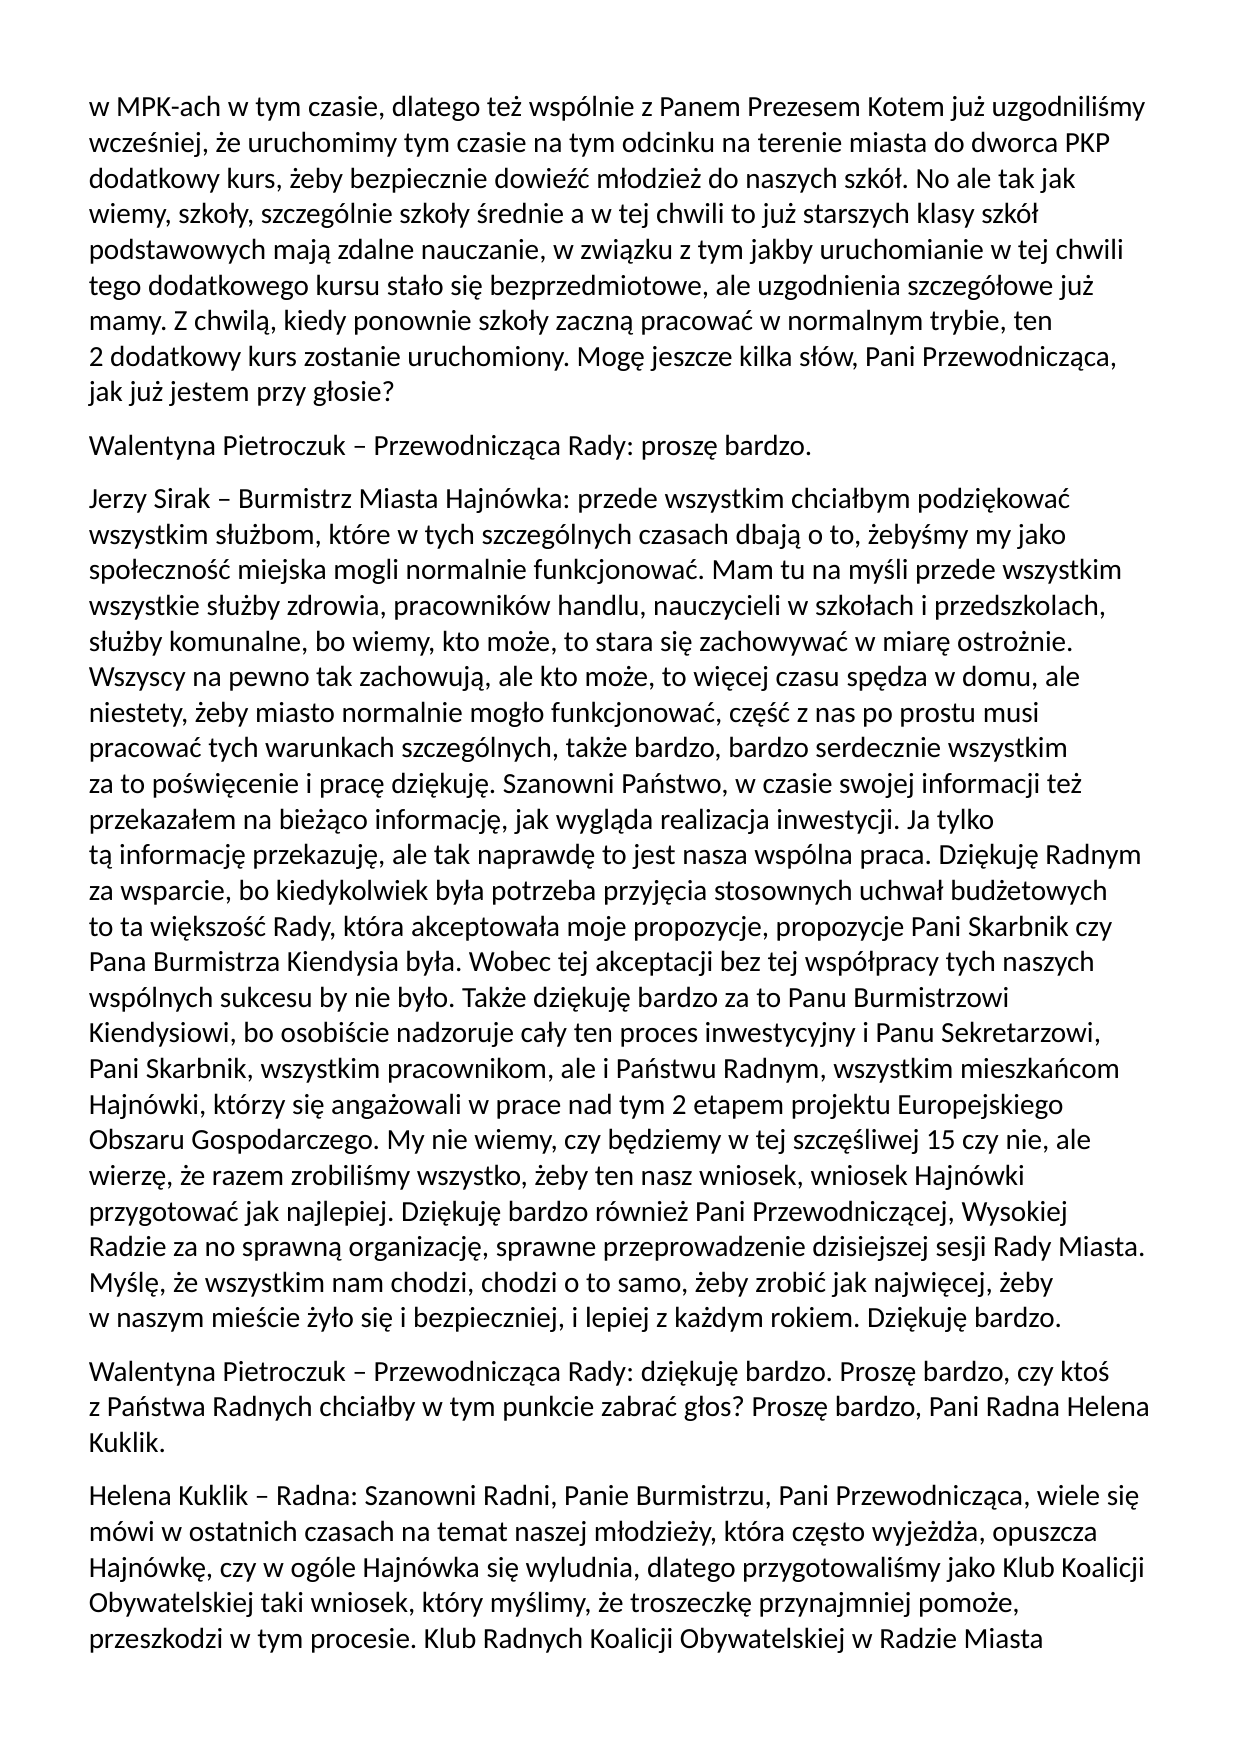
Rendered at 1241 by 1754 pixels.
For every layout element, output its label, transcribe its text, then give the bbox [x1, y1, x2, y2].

text Walentyna Pietroczuk – Przewodnicząca Rady: proszę bardzo. [88, 427, 1152, 462]
text Helena Kuklik – Radna: Szanowni Radni, Panie Burmistrzu, Pani Przewodnicząca, wiele się mówi w ostatnich czasach na temat naszej młodzieży, która często wyjeżdża, opuszcza Hajnówkę, czy w ogóle Hajnówka się wyludnia, dlatego przygotowaliśmy jako Klub Koalicji Obywatelskiej taki wniosek, który myślimy, że troszeczkę przynajmniej pomoże, przeszkodzi w tym procesie. Klub Radnych Koalicji Obywatelskiej w Radzie Miasta [88, 1477, 1152, 1656]
text Walentyna Pietroczuk – Przewodnicząca Rady: dziękuję bardzo. Proszę bardzo, czy ktoś z Państwa Radnych chciałby w tym punkcie zabrać głos? Proszę bardzo, Pani Radna Helena Kuklik. [88, 1353, 1152, 1460]
text Jerzy Sirak – Burmistrz Miasta Hajnówka: przede wszystkim chciałbym podziękować wszystkim służbom, które w tych szczególnych czasach dbają o to, żebyśmy my jako społeczność miejska mogli normalnie funkcjonować. Mam tu na myśli przede wszystkim wszystkie służby zdrowia, pracowników handlu, nauczycieli w szkołach i przedszkolach, służby komunalne, bo wiemy, kto może, to stara się zachowywać w miarę ostrożnie. Wszyscy na pewno tak zachowują, ale kto może, to więcej czasu spędza w domu, ale niestety, żeby miasto normalnie mogło funkcjonować, część z nas po prostu musi pracować tych warunkach szczególnych, także bardzo, bardzo serdecznie wszystkim za to poświęcenie i pracę dziękuję. Szanowni Państwo, w czasie swojej informacji też przekazałem na bieżąco informację, jak wygląda realizacja inwestycji. Ja tylko tą informację przekazuję, ale tak naprawdę to jest nasza wspólna praca. Dziękuję Radnym za wsparcie, bo kiedykolwiek była potrzeba przyjęcia stosownych uchwał budżetowych to ta większość Rady, która akceptowała moje propozycje, propozycje Pani Skarbnik czy Pana Burmistrza Kiendysia była. Wobec tej akceptacji bez tej współpracy tych naszych wspólnych sukcesu by nie było. Także dziękuję bardzo za to Panu Burmistrzowi Kiendysiowi, bo osobiście nadzoruje cały ten proces inwestycyjny i Panu Sekretarzowi, Pani Skarbnik, wszystkim pracownikom, ale i Państwu Radnym, wszystkim mieszkańcom Hajnówki, którzy się angażowali w prace nad tym 2 etapem projektu Europejskiego Obszaru Gospodarczego. My nie wiemy, czy będziemy w tej szczęśliwej 15 czy nie, ale wierzę, że razem zrobiliśmy wszystko, żeby ten nasz wniosek, wniosek Hajnówki przygotować jak najlepiej. Dziękuję bardzo również Pani Przewodniczącej, Wysokiej Radzie za no sprawną organizację, sprawne przeprowadzenie dzisiejszej sesji Rady Miasta. Myślę, że wszystkim nam chodzi, chodzi o to samo, żeby zrobić jak najwięcej, żeby w naszym mieście żyło się i bezpieczniej, i lepiej z każdym rokiem. Dziękuję bardzo. [88, 480, 1152, 1335]
text w MPK-ach w tym czasie, dlatego też wspólnie z Panem Prezesem Kotem już uzgodniliśmy wcześniej, że uruchomimy tym czasie na tym odcinku na terenie miasta do dworca PKP dodatkowy kurs, żeby bezpiecznie dowieźć młodzież do naszych szkół. No ale tak jak wiemy, szkoły, szczególnie szkoły średnie a w tej chwili to już starszych klasy szkół podstawowych mają zdalne nauczanie, w związku z tym jakby uruchomianie w tej chwili tego dodatkowego kursu stało się bezprzedmiotowe, ale uzgodnienia szczegółowe już mamy. Z chwilą, kiedy ponownie szkoły zaczną pracować w normalnym trybie, ten 2 dodatkowy kurs zostanie uruchomiony. Mogę jeszcze kilka słów, Pani Przewodnicząca, jak już jestem przy głosie? [88, 88, 1152, 409]
